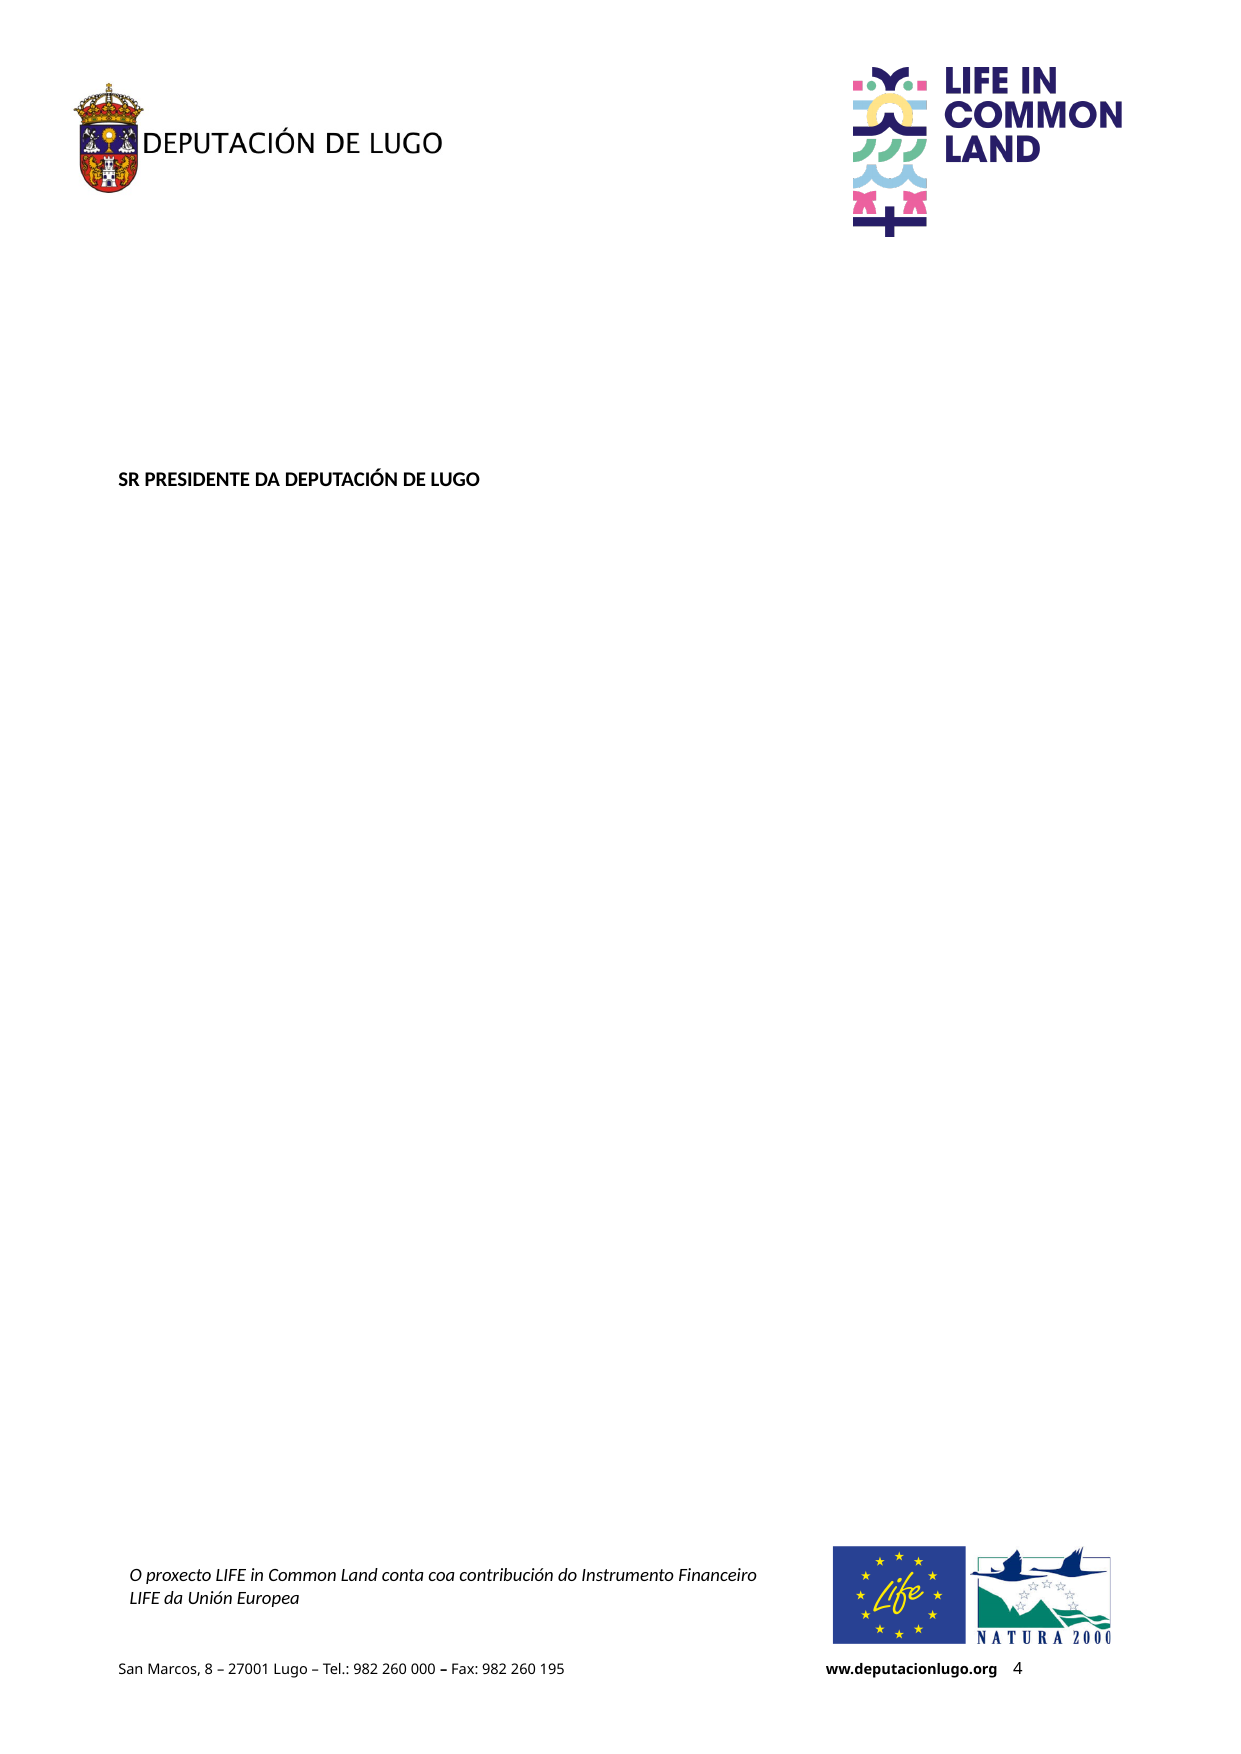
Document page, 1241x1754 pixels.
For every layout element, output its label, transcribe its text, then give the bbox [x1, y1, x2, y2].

text SR PRESIDENTE DA DEPUTACIÓN DE LUGO [118, 466, 1122, 492]
